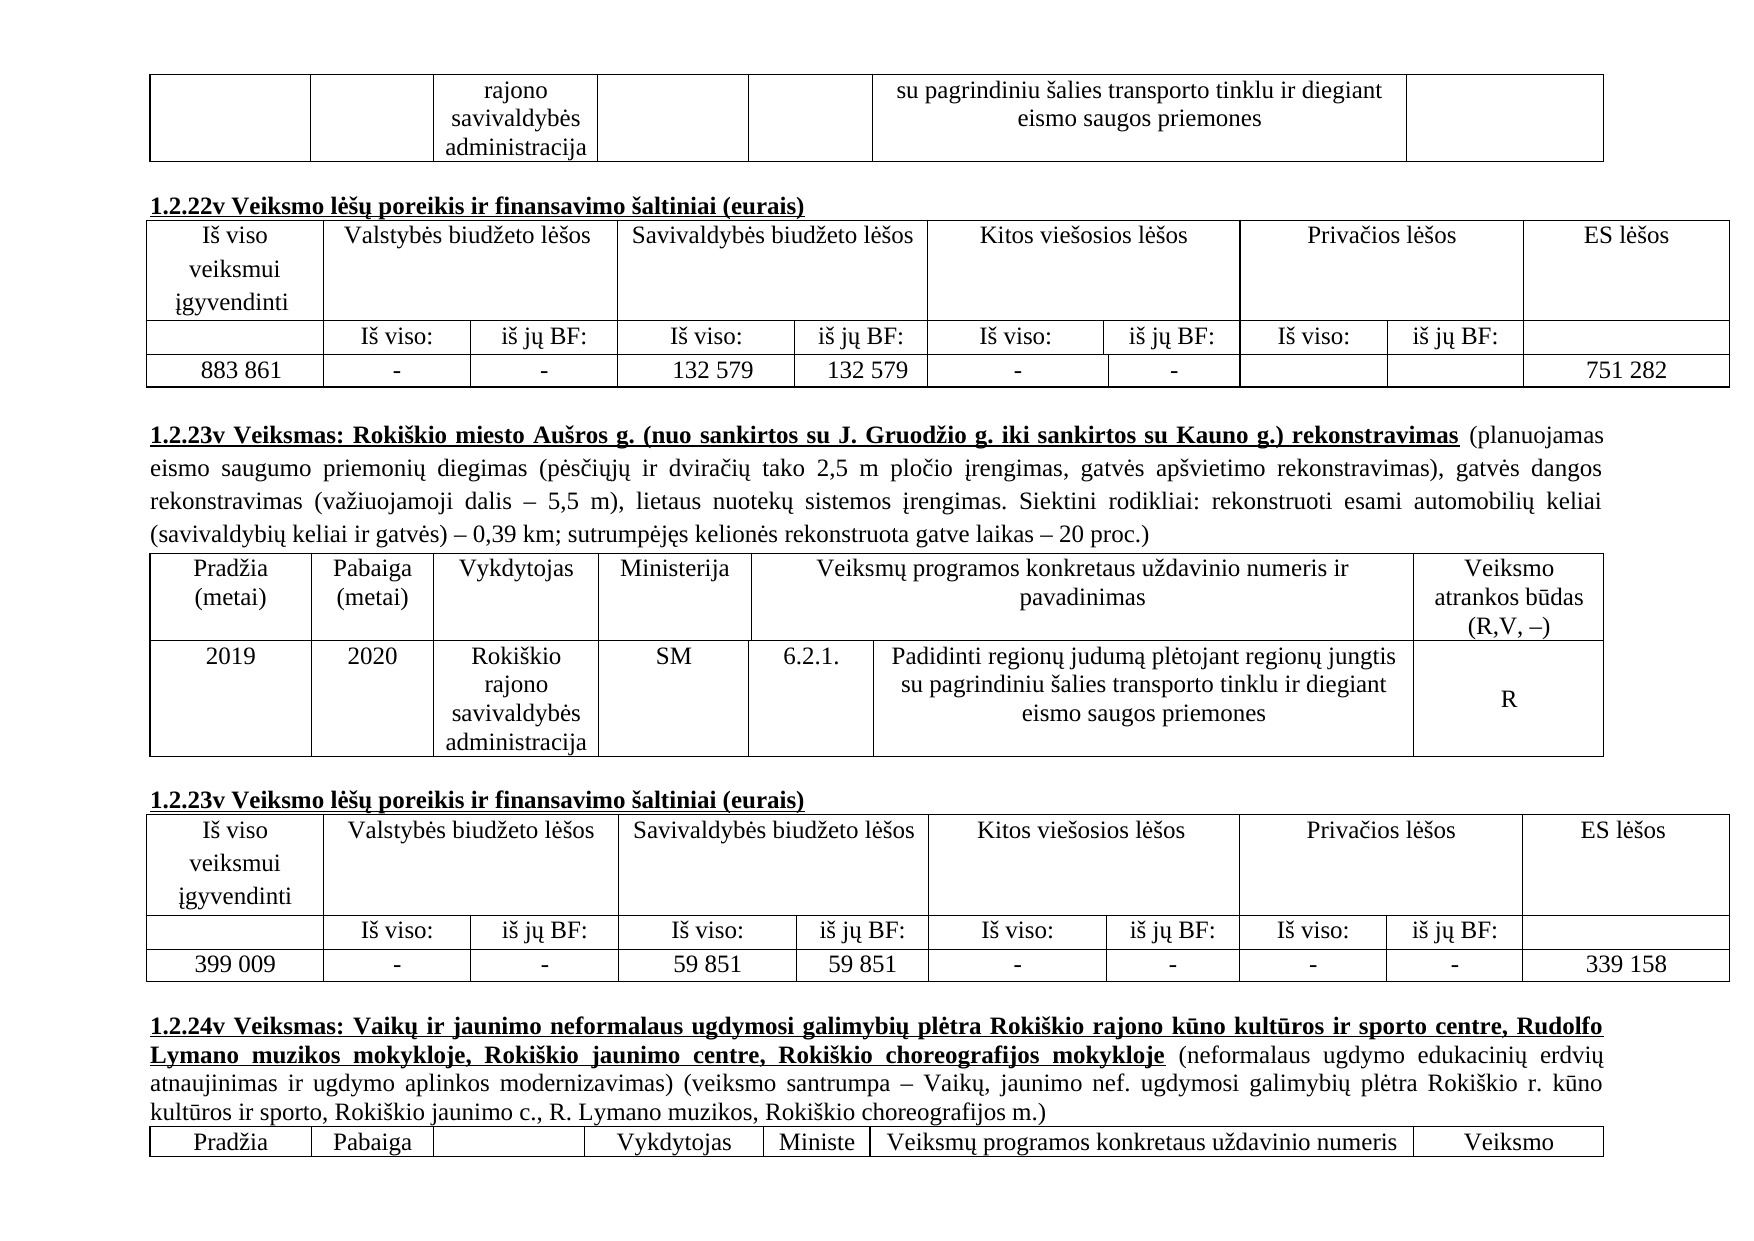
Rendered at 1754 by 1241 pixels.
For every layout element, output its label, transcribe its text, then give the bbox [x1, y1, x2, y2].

table_header [434, 1127, 584, 1156]
table_cell iš jų BF: [797, 916, 928, 948]
table_header Ministe [764, 1127, 869, 1156]
table_header ES lėšos [1524, 221, 1729, 320]
table_header Privačios lėšos [1240, 815, 1522, 914]
table_header Privačios lėšos [1241, 221, 1523, 320]
table_cell 751 282 [1524, 355, 1729, 386]
table_cell Iš viso: [928, 321, 1103, 354]
table_cell - [929, 950, 1106, 981]
table_cell [1407, 75, 1603, 161]
table_cell iš jų BF: [795, 321, 927, 354]
table_cell iš jų BF: [471, 916, 618, 948]
table_header Kitos viešosios lėšos [929, 815, 1239, 914]
table_cell su pagrindiniu šalies transporto tinklu ir diegiant eismo saugos priemones [873, 75, 1406, 161]
text 1.2.23v Veiksmas: Rokiškio miesto Aušros g. (nuo sankirtos su J. Gruodžio g. iki sankirtos su Kauno g.) rekonstravimas (planuojamas eismo saugumo priemonių diegimas (pėsčiųjų ir dviračių tako 2,5 m pločio įrengimas, gatvės apšvietimo rekonstravimas), gatvės dangos rekonstravimas (važiuojamoji dalis – 5,5 m), lietaus nuotekų sistemos įrengimas. Siektini rodikliai: rekonstruoti esami automobilių keliai (savivaldybių keliai ir gatvės) – 0,39 km; sutrumpėjęs kelionės rekonstruota gatve laikas – 20 proc.) [150, 420, 1604, 548]
table_cell [749, 75, 872, 161]
table_cell [151, 75, 310, 161]
table_cell iš jų BF: [1387, 916, 1522, 948]
table_header Veiksmų programos konkretaus uždavinio numeris [871, 1127, 1413, 1156]
table_cell [1523, 916, 1729, 948]
table_cell [147, 321, 323, 354]
table_cell [1388, 355, 1523, 386]
table_header Vykdytojas [585, 1127, 763, 1156]
table_cell 2019 [151, 641, 311, 756]
table_cell [311, 75, 433, 161]
table_cell - [1107, 950, 1239, 981]
table_cell 6.2.1. [749, 641, 873, 756]
table_cell Iš viso: [618, 321, 794, 354]
table_cell Iš viso: [324, 321, 470, 354]
table_cell 399 009 [147, 950, 323, 981]
table_cell [147, 916, 323, 948]
table_header Iš viso veiksmui įgyvendinti [147, 815, 323, 914]
table_cell 132 579 [618, 355, 794, 386]
table_cell - [1109, 355, 1239, 386]
table_cell 59 851 [797, 950, 928, 981]
table_cell iš jų BF: [1107, 916, 1239, 948]
table_cell iš jų BF: [1104, 321, 1239, 354]
table_cell - [1387, 950, 1522, 981]
table_header Vykdytojas [434, 554, 598, 640]
table_header Pabaiga (metai) [312, 554, 433, 640]
text 1.2.23v Veiksmo lėšų poreikis ir finansavimo šaltiniai (eurais) [150, 786, 1604, 814]
table_header Ministerija [599, 554, 751, 640]
table_cell - [324, 950, 470, 981]
table_cell iš jų BF: [1388, 321, 1523, 354]
table_header Veiksmo [1414, 1127, 1603, 1156]
table_cell SM [599, 641, 748, 756]
table_header Pradžia (metai) [151, 554, 311, 640]
table_cell R [1414, 641, 1603, 756]
table_cell Iš viso: [1241, 321, 1387, 354]
table_header Valstybės biudžeto lėšos [324, 221, 617, 320]
table_cell - [471, 355, 617, 386]
table_header ES lėšos [1523, 815, 1729, 914]
table_header Veiksmo atrankos būdas (R,V, –) [1414, 554, 1603, 640]
table_cell 59 851 [619, 950, 796, 981]
table_cell Rokiškio rajono savivaldybės administracija [434, 641, 598, 756]
table_header Pabaiga [312, 1127, 433, 1156]
text 1.2.22v Veiksmo lėšų poreikis ir finansavimo šaltiniai (eurais) [150, 191, 1604, 219]
table_header Valstybės biudžeto lėšos [324, 815, 618, 914]
table_cell - [1240, 950, 1386, 981]
table_cell rajono savivaldybės administracija [434, 75, 597, 161]
table_header Savivaldybės biudžeto lėšos [618, 221, 927, 320]
text 1.2.24v Veiksmas: Vaikų ir jaunimo neformalaus ugdymosi galimybių plėtra Rokiškio rajono kūno kultūros ir sporto centre, Rudolfo [150, 1011, 1604, 1036]
table_header Kitos viešosios lėšos [928, 221, 1239, 320]
table_header Iš viso veiksmui įgyvendinti [147, 221, 323, 320]
table_cell - [928, 355, 1108, 386]
text Lymano muzikos mokykloje, Rokiškio jaunimo centre, Rokiškio choreografijos mokykloje (neformalaus ugdymo edukacinių erdvių atnaujinimas ir ugdymo aplinkos modernizavimas) (veiksmo santrumpa – Vaikų, jaunimo nef. ugdymosi galimybių plėtra Rokiškio r. kūno kultūros ir sporto, Rokiškio jaunimo c., R. Lymano muzikos, Rokiškio choreografijos m.) [150, 1037, 1604, 1126]
table_cell Iš viso: [929, 916, 1106, 948]
table_cell Iš viso: [619, 916, 796, 948]
table_cell Iš viso: [324, 916, 470, 948]
table_cell [598, 75, 748, 161]
table_header Veiksmų programos konkretaus uždavinio numeris ir pavadinimas [752, 554, 1413, 640]
table_cell 2020 [312, 641, 433, 756]
table_cell - [471, 950, 618, 981]
table_cell Padidinti regionų judumą plėtojant regionų jungtis su pagrindiniu šalies transporto tinklu ir diegiant eismo saugos priemones [874, 641, 1413, 756]
table_cell 339 158 [1523, 950, 1729, 981]
table_cell [1241, 355, 1387, 386]
table_cell - [324, 355, 470, 386]
table_header Savivaldybės biudžeto lėšos [619, 815, 928, 914]
table_cell iš jų BF: [471, 321, 617, 354]
table_cell [1524, 321, 1729, 354]
table_cell 883 861 [147, 355, 323, 386]
table_cell Iš viso: [1240, 916, 1386, 948]
table_cell 132 579 [795, 355, 927, 386]
table_header Pradžia [151, 1127, 311, 1156]
